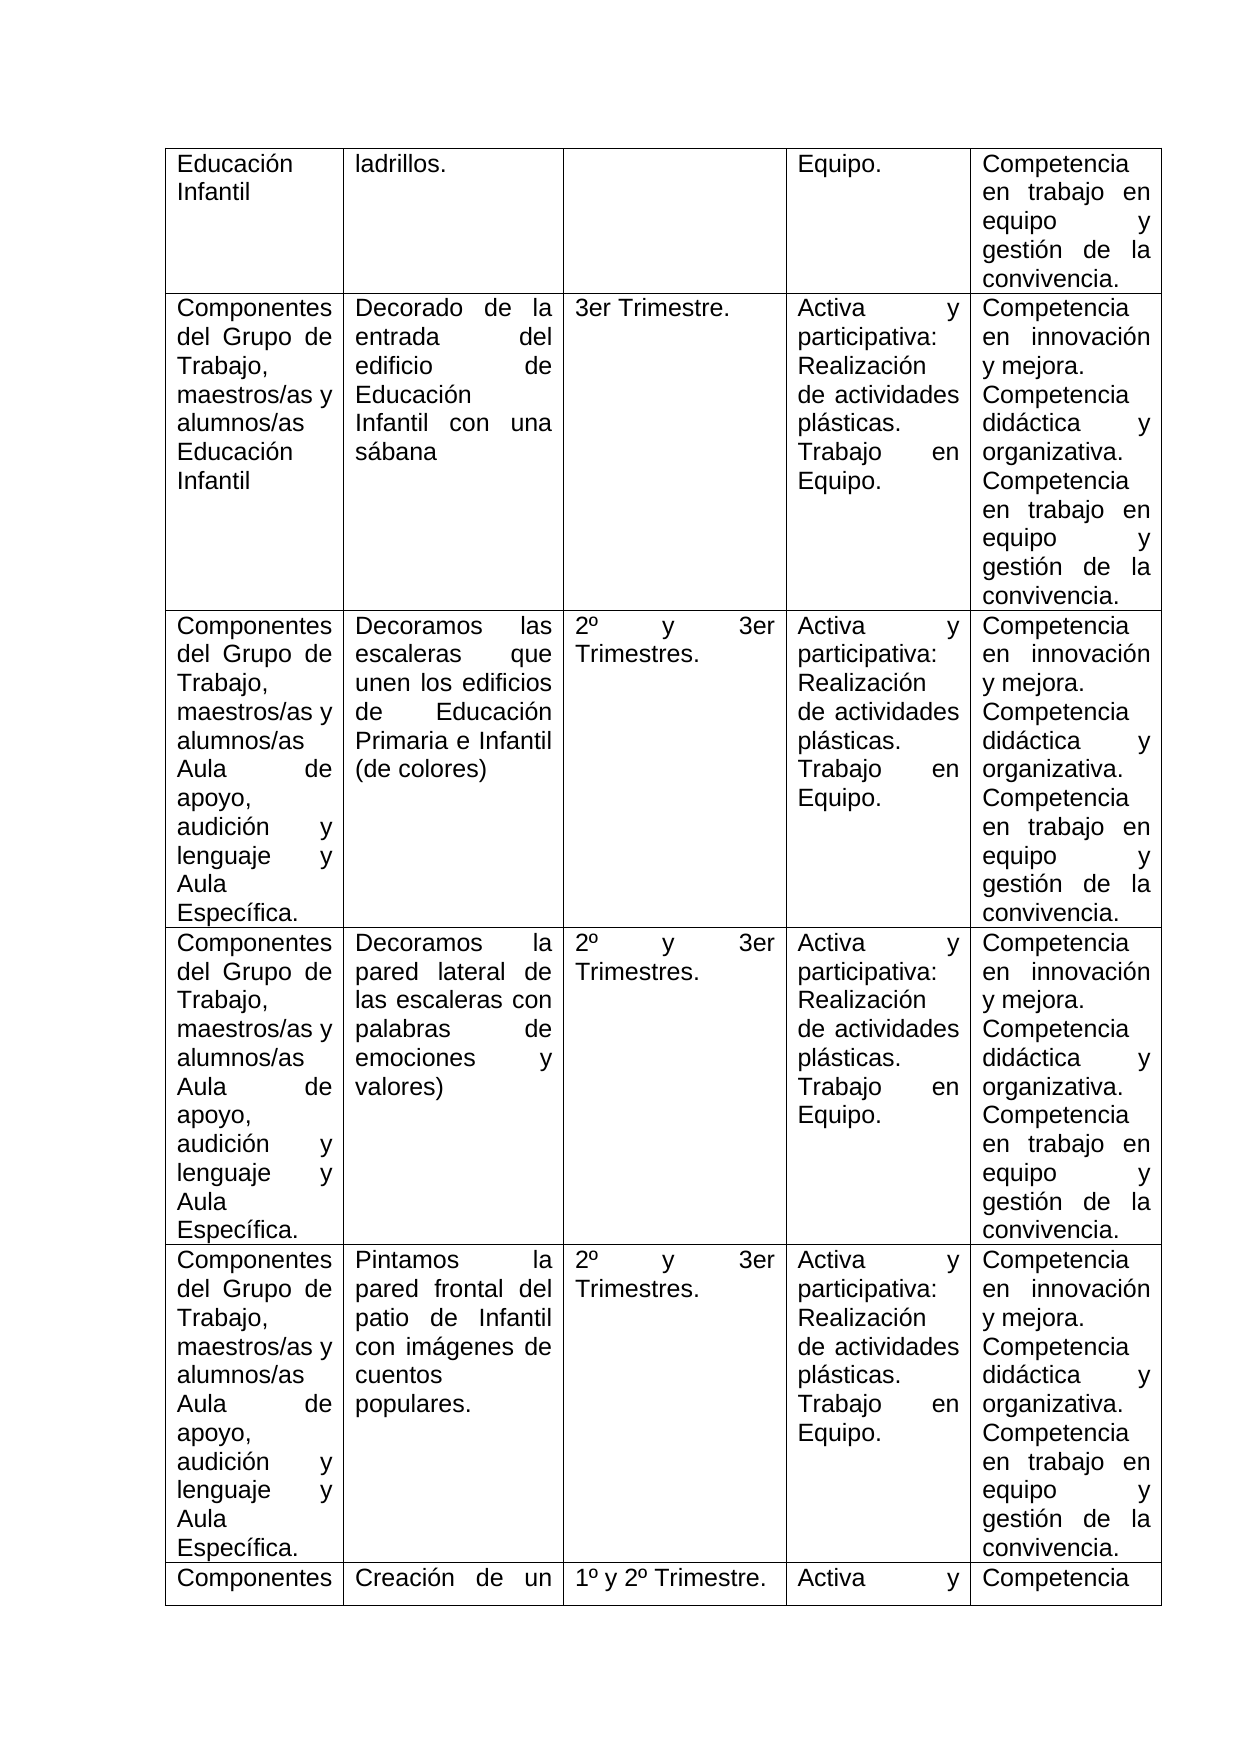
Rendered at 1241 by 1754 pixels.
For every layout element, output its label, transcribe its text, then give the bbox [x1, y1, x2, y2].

table_cell Competencia en innovación y mejora. Competencia didáctica y organizativa. Competencia en trabajo en equipo y gestión de la convivencia. [971, 294, 1161, 610]
table_cell Competencia en innovación y mejora. Competencia didáctica y organizativa. Competencia en trabajo en equipo y gestión de la convivencia. [971, 611, 1161, 927]
table_cell Equipo. [787, 149, 970, 292]
table_cell Decoramos las escaleras que unen los edificios de Educación Primaria e Infantil (de colores) [344, 611, 563, 927]
table_cell [564, 149, 786, 292]
table_cell 2º y 3er Trimestres. [564, 1245, 786, 1562]
table_cell Competencia en innovación y mejora. Competencia didáctica y organizativa. Competencia en trabajo en equipo y gestión de la convivencia. [971, 928, 1161, 1244]
table_cell Educación Infantil [166, 149, 343, 292]
table_cell Decorado de la entrada del edificio de Educación Infantil con una sábana [344, 294, 563, 610]
table_cell Componentes del Grupo de Trabajo, maestros/as y alumnos/as Educación Infantil [166, 294, 343, 610]
table_cell Competencia en trabajo en equipo y gestión de la convivencia. [971, 149, 1161, 292]
table_cell Componentes [166, 1563, 343, 1605]
table_cell Competencia [971, 1563, 1161, 1605]
table_cell ladrillos. [344, 149, 563, 292]
table_cell 2º y 3er Trimestres. [564, 928, 786, 1244]
table_cell Activa y participativa: Realización de actividades plásticas. Trabajo en Equipo. [787, 611, 970, 927]
table_cell 1º y 2º Trimestre. [564, 1563, 786, 1605]
table_cell Activa y participativa: Realización de actividades plásticas. Trabajo en Equipo. [787, 1245, 970, 1562]
table_cell Componentes del Grupo de Trabajo, maestros/as y alumnos/as Aula de apoyo, audición y lenguaje y Aula Específica. [166, 611, 343, 927]
table_cell Competencia en innovación y mejora. Competencia didáctica y organizativa. Competencia en trabajo en equipo y gestión de la convivencia. [971, 1245, 1161, 1562]
table_cell Activa y [787, 1563, 970, 1605]
table_cell Decoramos la pared lateral de las escaleras con palabras de emociones y valores) [344, 928, 563, 1244]
table_cell Pintamos la pared frontal del patio de Infantil con imágenes de cuentos populares. [344, 1245, 563, 1562]
table_cell Componentes del Grupo de Trabajo, maestros/as y alumnos/as Aula de apoyo, audición y lenguaje y Aula Específica. [166, 1245, 343, 1562]
table_cell Componentes del Grupo de Trabajo, maestros/as y alumnos/as Aula de apoyo, audición y lenguaje y Aula Específica. [166, 928, 343, 1244]
table_cell 2º y 3er Trimestres. [564, 611, 786, 927]
table_cell Creación de un [344, 1563, 563, 1605]
table_cell 3er Trimestre. [564, 294, 786, 610]
table_cell Activa y participativa: Realización de actividades plásticas. Trabajo en Equipo. [787, 294, 970, 610]
table_cell Activa y participativa: Realización de actividades plásticas. Trabajo en Equipo. [787, 928, 970, 1244]
